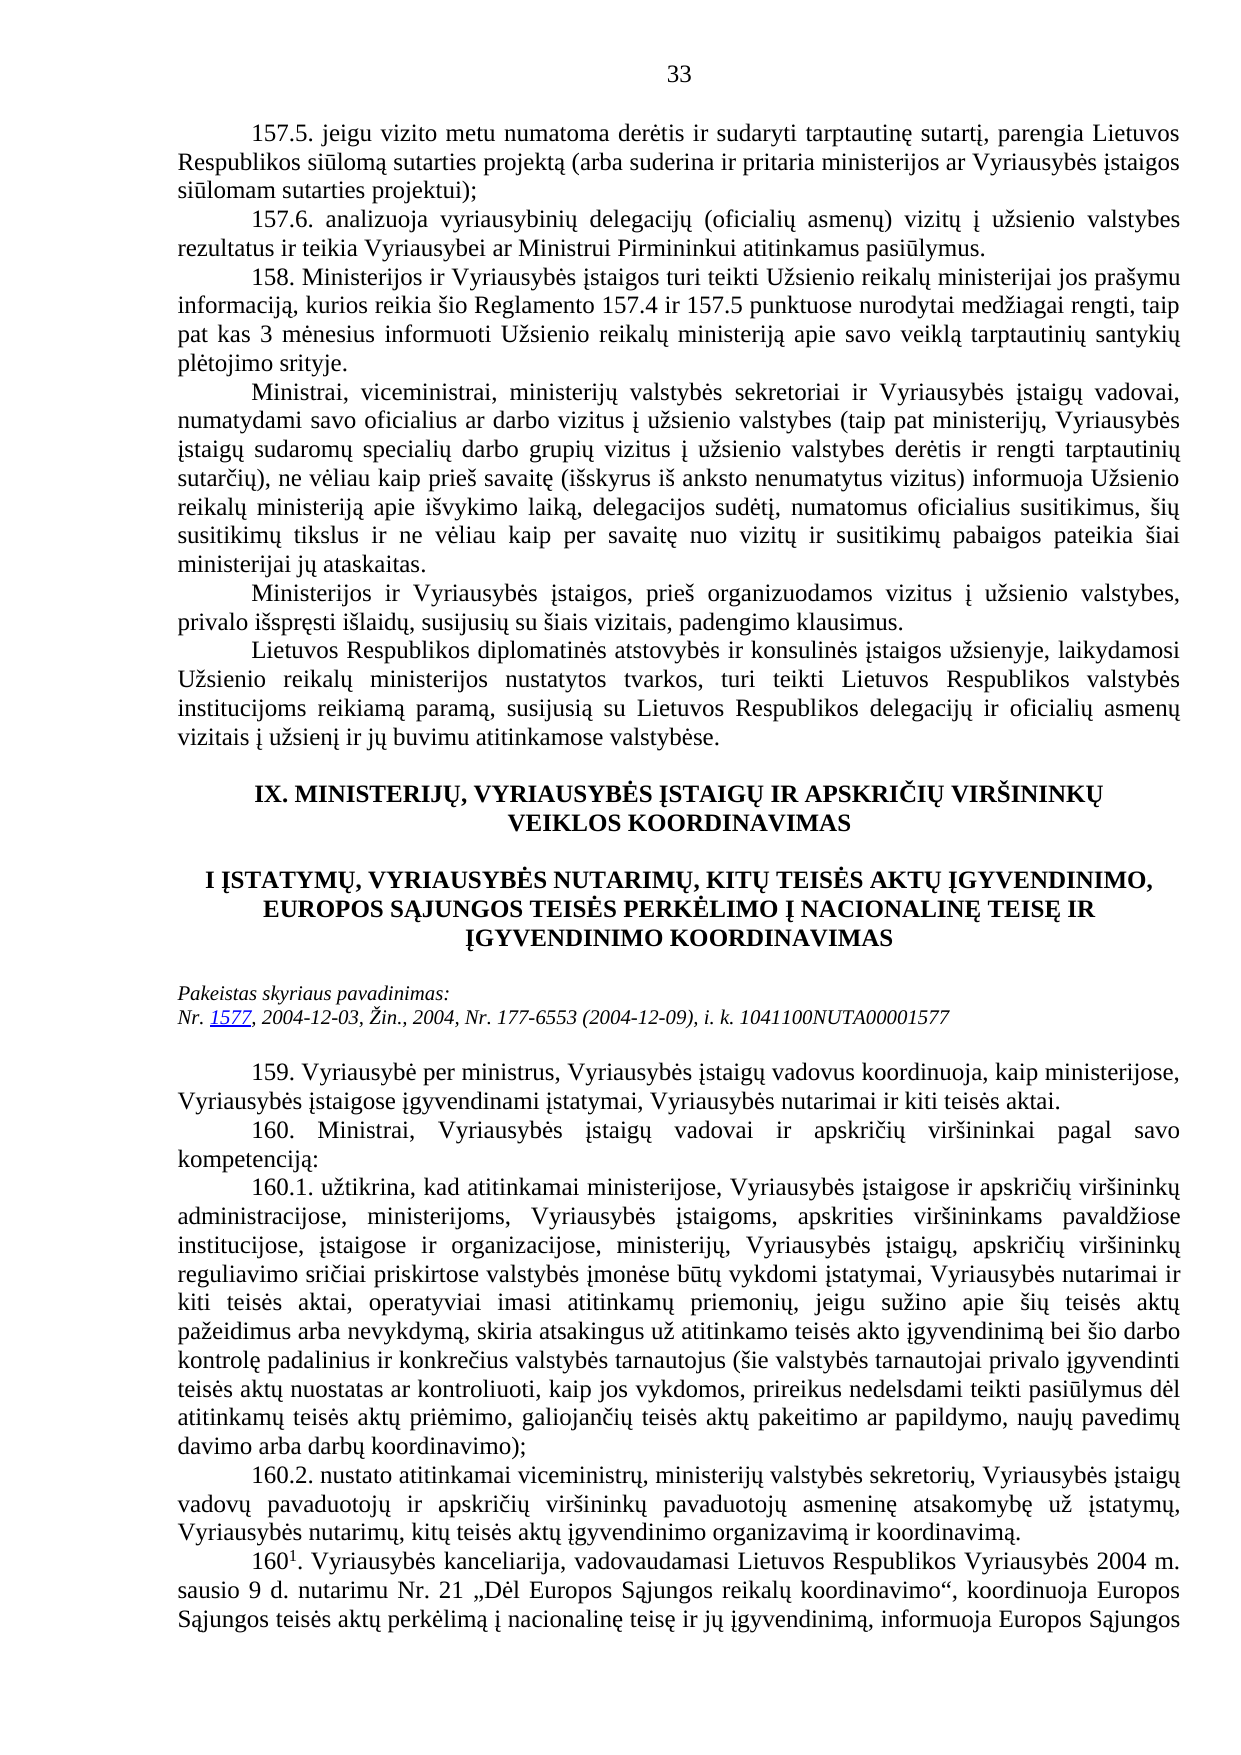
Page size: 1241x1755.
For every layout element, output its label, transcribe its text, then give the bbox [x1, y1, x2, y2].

text I ĮSTATYMŲ, VYRIAUSYBĖS NUTARIMŲ, KITŲ TEISĖS AKTŲ ĮGYVENDINIMO, EUROPOS SĄJUNGOS TEISĖS PERKĖLIMO Į NACIONALINĘ TEISĘ IR ĮGYVENDINIMO KOORDINAVIMAS [177, 866, 1181, 952]
text Ministerijos ir Vyriausybės įstaigos, prieš organizuodamos vizitus į užsienio valstybes, privalo išspręsti išlaidų, susijusių su šiais vizitais, padengimo klausimus. [177, 578, 1181, 636]
text 160.2. nustato atitinkamai viceministrų, ministerijų valstybės sekretorių, Vyriausybės įstaigų vadovų pavaduotojų ir apskričių viršininkų pavaduotojų asmeninę atsakomybę už įstatymų, Vyriausybės nutarimų, kitų teisės aktų įgyvendinimo organizavimą ir koordinavimą. [177, 1460, 1181, 1546]
text 157.5. jeigu vizito metu numatoma derėtis ir sudaryti tarptautinę sutartį, parengia Lietuvos Respublikos siūlomą sutarties projektą (arba suderina ir pritaria ministerijos ar Vyriausybės įstaigos siūlomam sutarties projektui); [177, 118, 1181, 204]
text 158. Ministerijos ir Vyriausybės įstaigos turi teikti Užsienio reikalų ministerijai jos prašymu informaciją, kurios reikia šio Reglamento 157.4 ir 157.5 punktuose nurodytai medžiagai rengti, taip pat kas 3 mėnesius informuoti Užsienio reikalų ministeriją apie savo veiklą tarptautinių santykių plėtojimo srityje. [177, 262, 1181, 377]
text 1601. Vyriausybės kanceliarija, vadovaudamasi Lietuvos Respublikos Vyriausybės 2004 m. sausio 9 d. nutarimu Nr. 21 „Dėl Europos Sąjungos reikalų koordinavimo“, koordinuoja Europos Sąjungos teisės aktų perkėlimą į nacionalinę teisę ir jų įgyvendinimą, informuoja Europos Sąjungos [177, 1546, 1181, 1632]
text Ministrai, viceministrai, ministerijų valstybės sekretoriai ir Vyriausybės įstaigų vadovai, numatydami savo oficialius ar darbo vizitus į užsienio valstybes (taip pat ministerijų, Vyriausybės įstaigų sudaromų specialių darbo grupių vizitus į užsienio valstybes derėtis ir rengti tarptautinių sutarčių), ne vėliau kaip prieš savaitę (išskyrus iš anksto nenumatytus vizitus) informuoja Užsienio reikalų ministeriją apie išvykimo laiką, delegacijos sudėtį, numatomus oficialius susitikimus, šių susitikimų tikslus ir ne vėliau kaip per savaitę nuo vizitų ir susitikimų pabaigos pateikia šiai ministerijai jų ataskaitas. [177, 377, 1181, 578]
text VEIKLOS KOORDINAVIMAS [177, 808, 1181, 837]
text 160.1. užtikrina, kad atitinkamai ministerijose, Vyriausybės įstaigose ir apskričių viršininkų administracijose, ministerijoms, Vyriausybės įstaigoms, apskrities viršininkams pavaldžiose institucijose, įstaigose ir organizacijose, ministerijų, Vyriausybės įstaigų, apskričių viršininkų reguliavimo sričiai priskirtose valstybės įmonėse būtų vykdomi įstatymai, Vyriausybės nutarimai ir kiti teisės aktai, operatyviai imasi atitinkamų priemonių, jeigu sužino apie šių teisės aktų pažeidimus arba nevykdymą, skiria atsakingus už atitinkamo teisės akto įgyvendinimą bei šio darbo kontrolę padalinius ir konkrečius valstybės tarnautojus (šie valstybės tarnautojai privalo įgyvendinti teisės aktų nuostatas ar kontroliuoti, kaip jos vykdomos, prireikus nedelsdami teikti pasiūlymus dėl atitinkamų teisės aktų priėmimo, galiojančių teisės aktų pakeitimo ar papildymo, naujų pavedimų davimo arba darbų koordinavimo); [177, 1172, 1181, 1460]
text 160. Ministrai, Vyriausybės įstaigų vadovai ir apskričių viršininkai pagal savo kompetenciją: [177, 1115, 1181, 1172]
text IX. MINISTERIJŲ, VYRIAUSYBĖS ĮSTAIGŲ IR APSKRIČIŲ VIRŠININKŲ [177, 779, 1181, 808]
text 159. Vyriausybė per ministrus, Vyriausybės įstaigų vadovus koordinuoja, kaip ministerijose, Vyriausybės įstaigose įgyvendinami įstatymai, Vyriausybės nutarimai ir kiti teisės aktai. [177, 1057, 1181, 1115]
text Nr. 1577, 2004-12-03, Žin., 2004, Nr. 177-6553 (2004-12-09), i. k. 1041100NUTA00001577 [177, 1005, 1181, 1029]
text 157.6. analizuoja vyriausybinių delegacijų (oficialių asmenų) vizitų į užsienio valstybes rezultatus ir teikia Vyriausybei ar Ministrui Pirmininkui atitinkamus pasiūlymus. [177, 204, 1181, 262]
text Pakeistas skyriaus pavadinimas: [177, 981, 1181, 1005]
text Lietuvos Respublikos diplomatinės atstovybės ir konsulinės įstaigos užsienyje, laikydamosi Užsienio reikalų ministerijos nustatytos tvarkos, turi teikti Lietuvos Respublikos valstybės institucijoms reikiamą paramą, susijusią su Lietuvos Respublikos delegacijų ir oficialių asmenų vizitais į užsienį ir jų buvimu atitinkamose valstybėse. [177, 636, 1181, 751]
